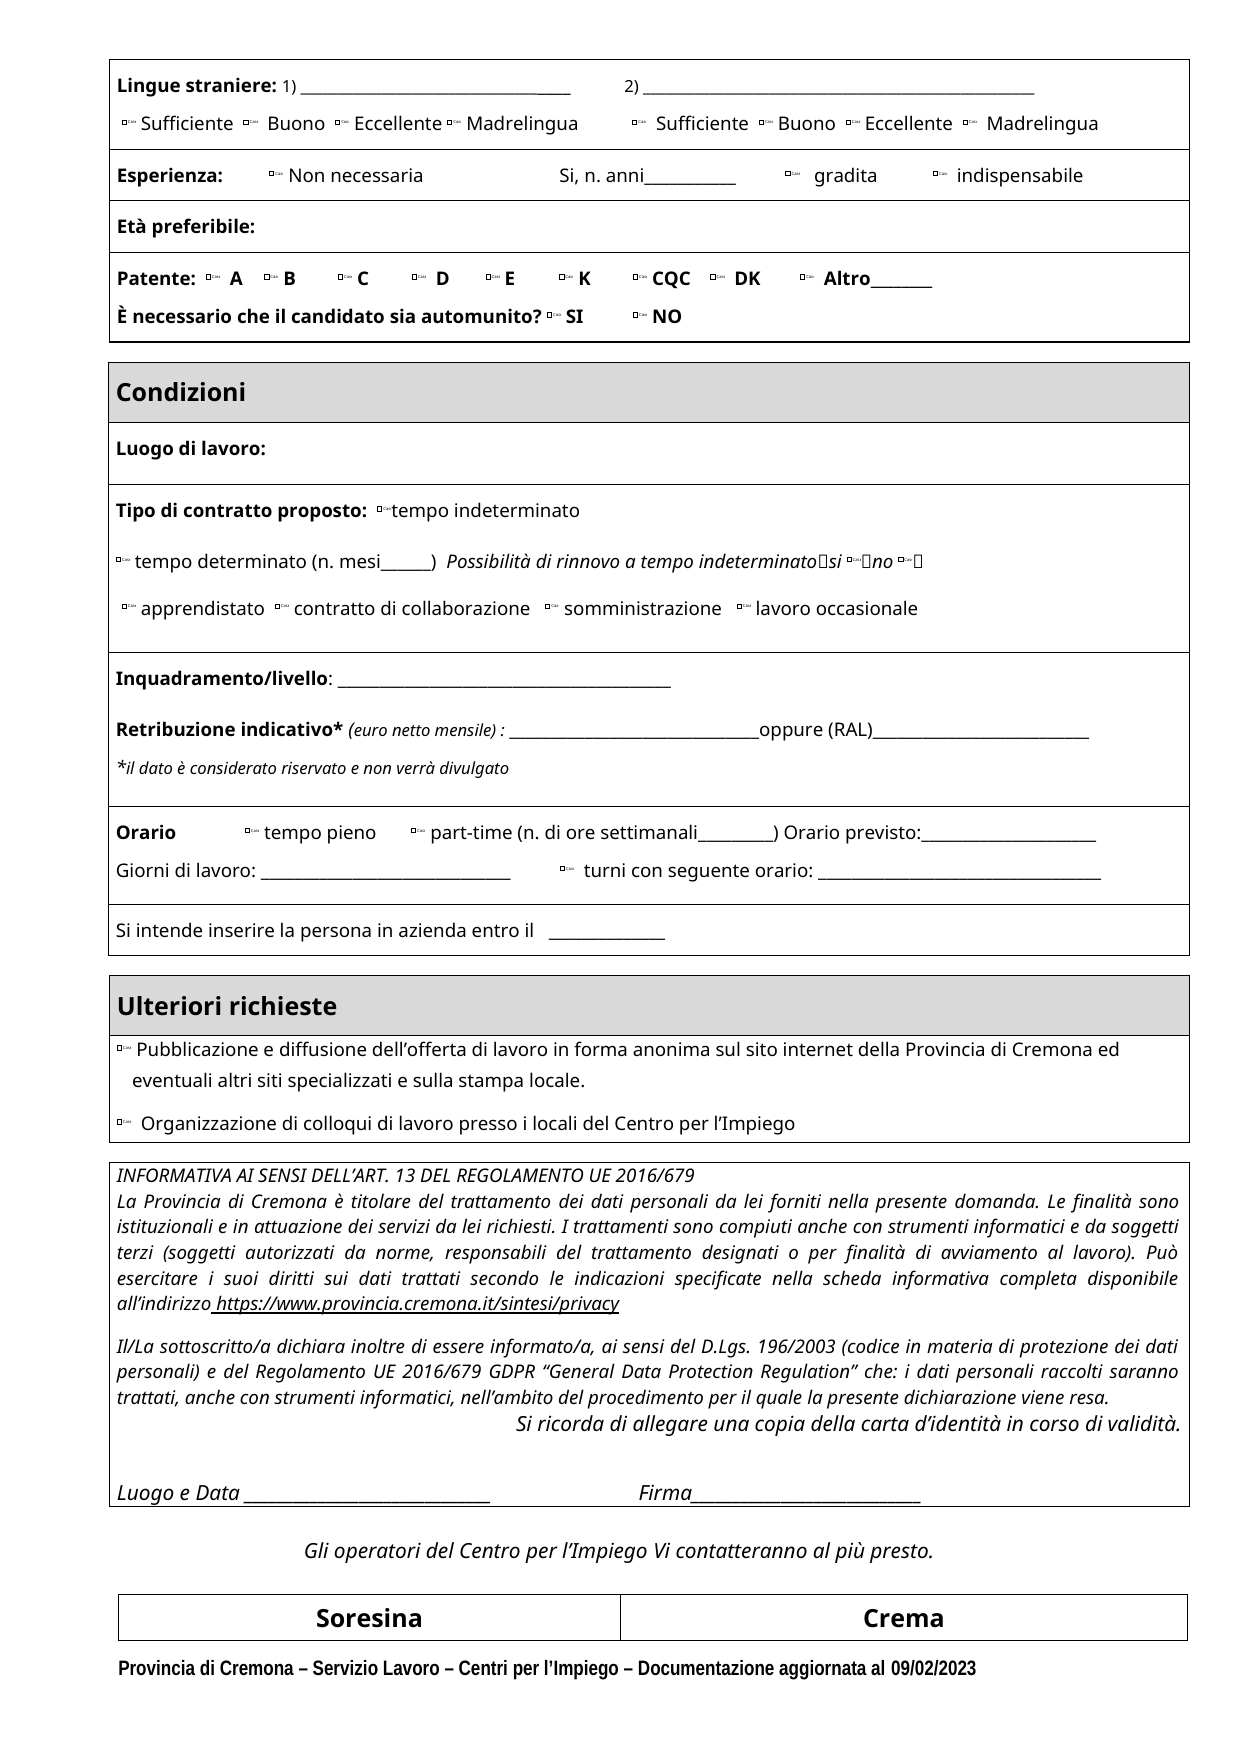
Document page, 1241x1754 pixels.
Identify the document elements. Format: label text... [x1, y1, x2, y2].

table_cell Si intende inserire la persona in azienda entro il ______________ [109, 905, 1189, 955]
text Gli operatori del Centro per l’Impiego Vi contatteranno al più presto. [118, 1536, 1122, 1565]
table_cell Esperienza: Non necessaria Si, n. anni___________ gradita indispensabile [110, 150, 1189, 200]
table_header Ulteriori richieste [110, 976, 1189, 1035]
table_cell Orario tempo pieno part-time (n. di ore settimanali_________) Orario previsto:_____________________ Giorni di lavoro: ______________________________ turni con seguente orario: __________________________________ [109, 807, 1189, 903]
table_cell Lingue straniere: 1) ____________________________________ 2) _____________________________________________________ Sufficiente Buono Eccellente Madrelingua Sufficiente Buono Eccellente Madrelingua [110, 60, 1189, 149]
table_cell Patente: A B C D E K CQC DK Altro________ È necessario che il candidato sia automunito? SI NO [110, 253, 1189, 341]
table_cell Luogo di lavoro: [109, 423, 1189, 484]
table_cell Tipo di contratto proposto: tempo indeterminato tempo determinato (n. mesi______) Possibilità di rinnovo a tempo indeterminatosi no  apprendistato contratto di collaborazione somministrazione lavoro occasionale [109, 485, 1189, 652]
table_cell Età preferibile: [110, 201, 1189, 252]
table_header Crema [621, 1595, 1187, 1640]
table_header Soresina [119, 1595, 620, 1640]
table_cell Pubblicazione e diffusione dell’offerta di lavoro in forma anonima sul sito internet della Provincia di Cremona ed eventuali altri siti specializzati e sulla stampa locale. Organizzazione di colloqui di lavoro presso i locali del Centro per l’Impiego [110, 1036, 1189, 1142]
table_cell Inquadramento/livello: ________________________________________ Retribuzione indicativo* (euro netto mensile) : ______________________________oppure (RAL)__________________________ *il dato è considerato riservato e non verrà divulgato [109, 653, 1189, 806]
table_header INFORMATIVA AI SENSI DELL’ART. 13 DEL REGOLAMENTO UE 2016/679 La Provincia di Cremona è titolare del trattamento dei dati personali da lei forniti nella presente domanda. Le finalità sono istituzionali e in attuazione dei servizi da lei richiesti. I trattamenti sono compiuti anche con strumenti informatici e da soggetti terzi (soggetti autorizzati da norme, responsabili del trattamento designati o per finalità di avviamento al lavoro). Può esercitare i suoi diritti sui dati trattati secondo le indicazioni specificate nella scheda informativa completa disponibile all’indirizzo https://www.provincia.cremona.it/sintesi/privacy Il/La sottoscritto/a dichiara inoltre di essere informato/a, ai sensi del D.Lgs. 196/2003 (codice in materia di protezione dei dati personali) e del Regolamento UE 2016/679 GDPR “General Data Protection Regulation” che: i dati personali raccolti saranno trattati, anche con strumenti informatici, nell’ambito del procedimento per il quale la presente dichiarazione viene resa. Si ricorda di allegare una copia della carta d’identità in corso di validità. Luogo e Data ______________________________ Firma____________________________ [110, 1163, 1189, 1506]
table_header Condizioni [109, 363, 1189, 422]
